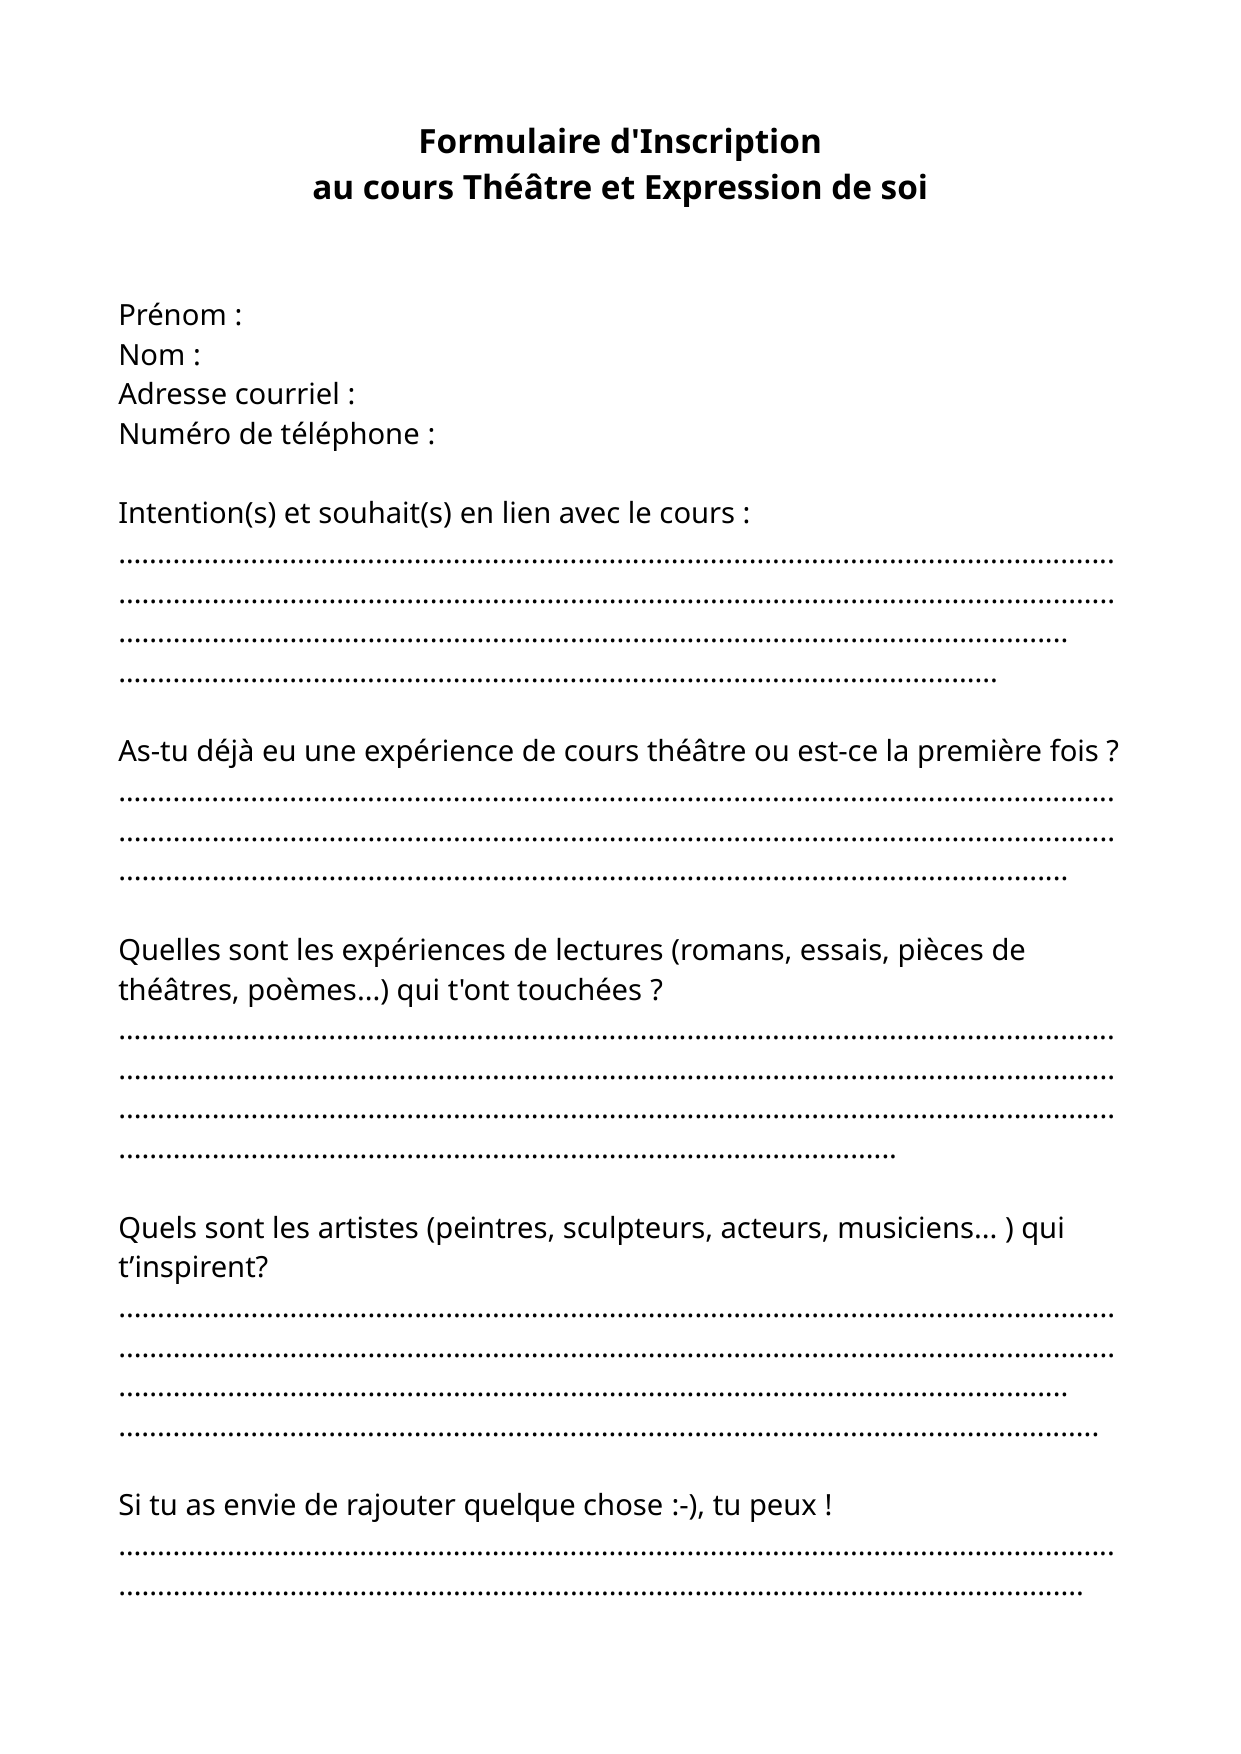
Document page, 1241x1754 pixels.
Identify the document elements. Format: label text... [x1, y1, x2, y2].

text au cours Théâtre et Expression de soi [118, 163, 1122, 209]
text Quelles sont les expériences de lectures (romans, essais, pièces de théâtres, poèmes...) qui t'ont touchées ? …................................................................................................................................................................................................................................................................................................................................................................................................................................................................................................. [118, 929, 1122, 1167]
text .......................................................................................................................................................................................................................................................................................................................................................................................... [118, 1286, 1122, 1405]
text Formulaire d'Inscription [118, 118, 1122, 163]
text Nom : [118, 334, 1122, 373]
text Intention(s) et souhait(s) en lien avec le cours : ….......................................................................................................................................................................................................................................................................................................................................................................................….............................................................................................................. [118, 492, 1122, 691]
text …....................................................................................................................................................................................................................................................................................................................................................................................... [118, 770, 1122, 889]
text Adresse courriel : [118, 373, 1122, 413]
text Si tu as envie de rajouter quelque chose :-), tu peux ! [118, 1485, 1122, 1524]
text Quels sont les artistes (peintres, sculpteurs, acteurs, musiciens... ) qui t’inspirent? [118, 1207, 1122, 1286]
text As-tu déjà eu une expérience de cours théâtre ou est-ce la première fois ? [118, 731, 1122, 770]
text Prénom : [118, 294, 1122, 334]
text …......................................................................................................................................................................................................................................................... [118, 1524, 1122, 1604]
text …........................................................................................................................... [118, 1405, 1122, 1445]
text Numéro de téléphone : [118, 413, 1122, 453]
